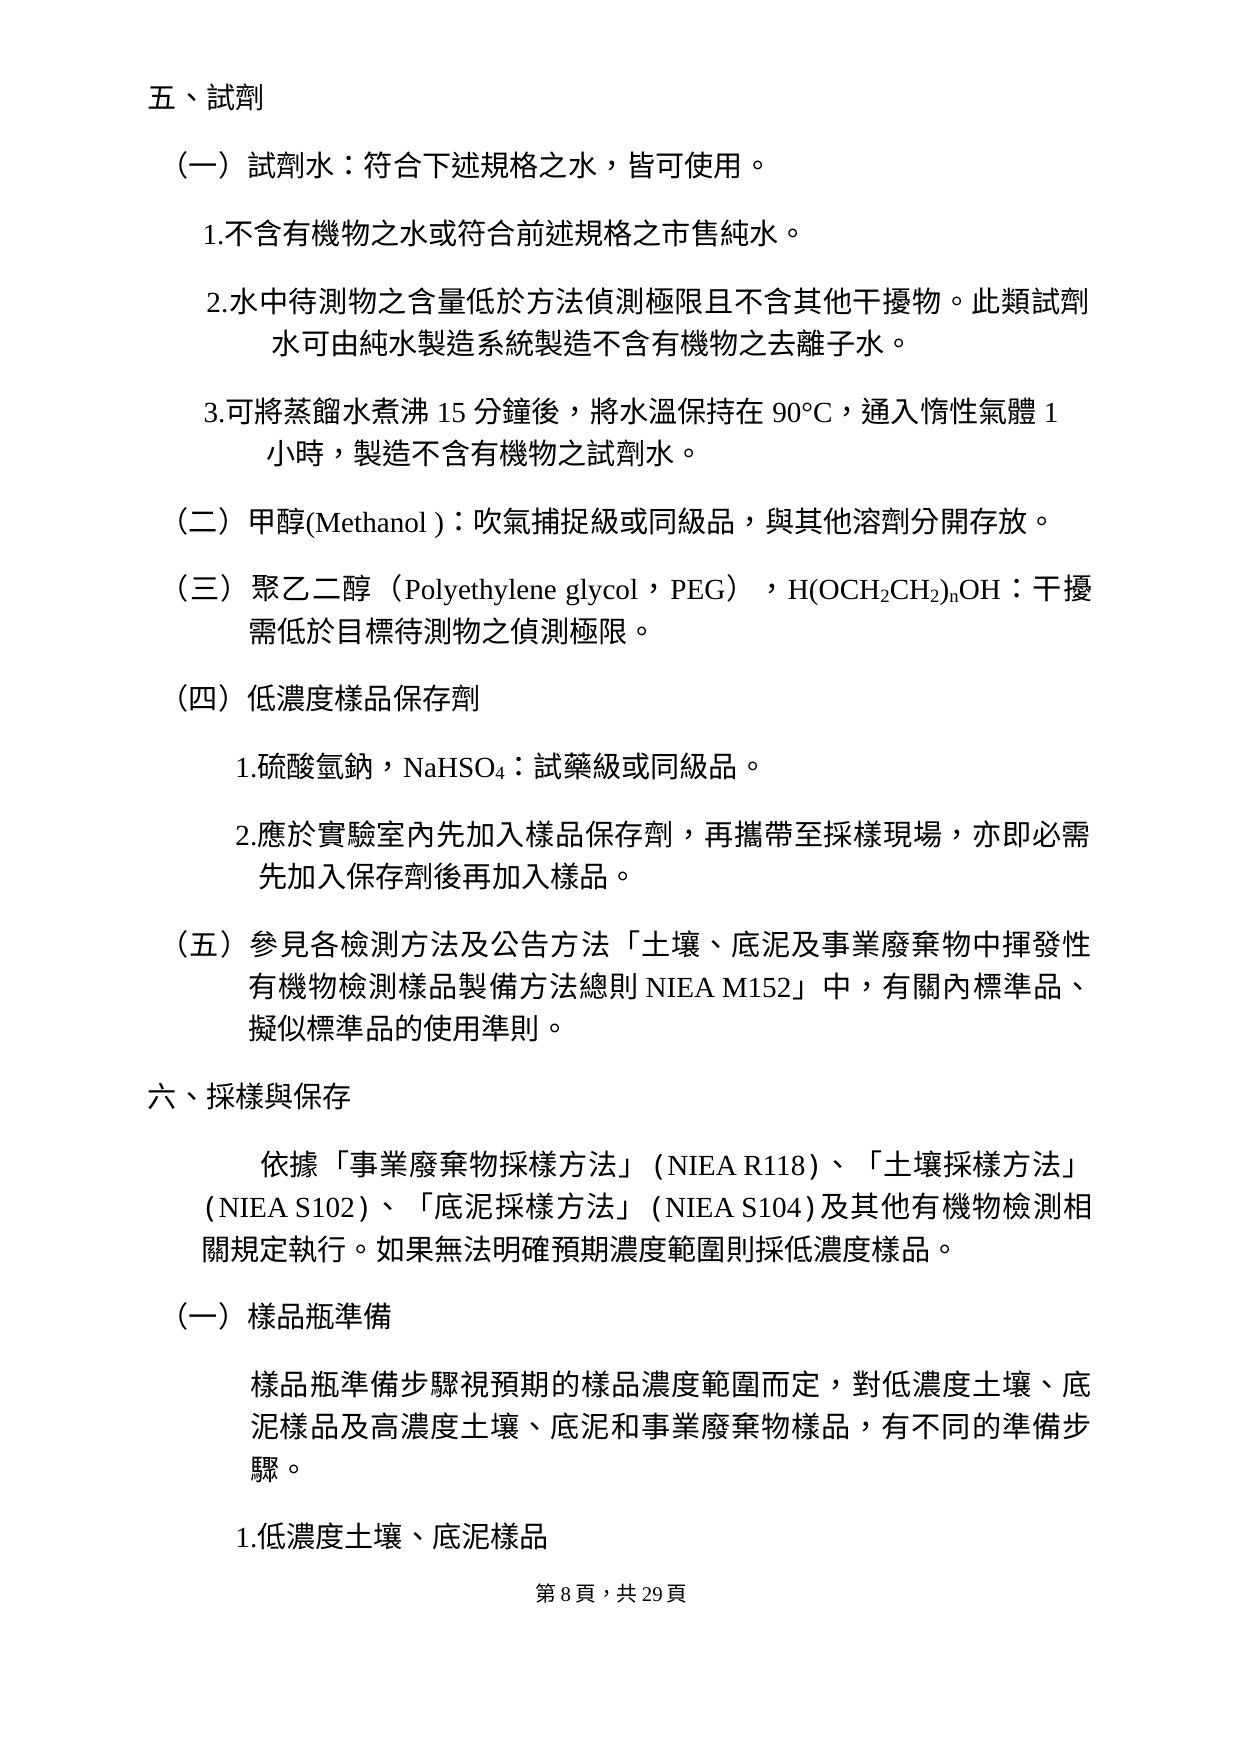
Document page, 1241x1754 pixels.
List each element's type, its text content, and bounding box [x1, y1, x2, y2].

text （三）聚乙二醇（Polyethylene glycol，PEG），H(OCH2CH2)nOH：干擾需低於目標待測物之偵測極限。 [159, 566, 1093, 650]
text 1.低濃度土壤、底泥樣品 [235, 1514, 1093, 1556]
text 六、採樣與保存 [148, 1073, 1093, 1116]
text 2.應於實驗室內先加入樣品保存劑，再攜帶至採樣現場，亦即必需先加入保存劑後再加入樣品。 [235, 811, 1093, 896]
text （一）試劑水：符合下述規格之水，皆可使用。 [159, 143, 1093, 185]
text （五）參見各檢測方法及公告方法「土壤、底泥及事業廢棄物中揮發性有機物檢測樣品製備方法總則NIEA M152」中，有關內標準品、擬似標準品的使用準則。 [159, 921, 1093, 1048]
text 1.硫酸氫鈉，NaHSO4：試藥級或同級品。 [235, 743, 1093, 786]
text （二）甲醇(Methanol )：吹氣捕捉級或同級品，與其他溶劑分開存放。 [159, 498, 1093, 540]
text 樣品瓶準備步驟視預期的樣品濃度範圍而定，對低濃度土壤、底泥樣品及高濃度土壤、底泥和事業廢棄物樣品，有不同的準備步驟。 [250, 1361, 1093, 1488]
text 2.水中待測物之含量低於方法偵測極限且不含其他干擾物。此類試劑水可由純水製造系統製造不含有機物之去離子水。 [159, 278, 1093, 363]
text （四）低濃度樣品保存劑 [159, 676, 1093, 718]
text 1.不含有機物之水或符合前述規格之市售純水。 [158, 210, 1093, 253]
text 五、試劑 [148, 75, 1093, 117]
text 依據「事業廢棄物採樣方法」(NIEA R118)、「土壤採樣方法」(NIEA S102)、「底泥採樣方法」(NIEA S104)及其他有機物檢測相關規定執行。如果無法明確預期濃度範圍則採低濃度樣品。 [201, 1141, 1093, 1268]
text 3.可將蒸餾水煮沸 15 分鐘後，將水溫保持在 90°C，通入惰性氣體 1 小時，製造不含有機物之試劑水。 [159, 388, 1093, 473]
text （一）樣品瓶準備 [159, 1294, 1093, 1336]
